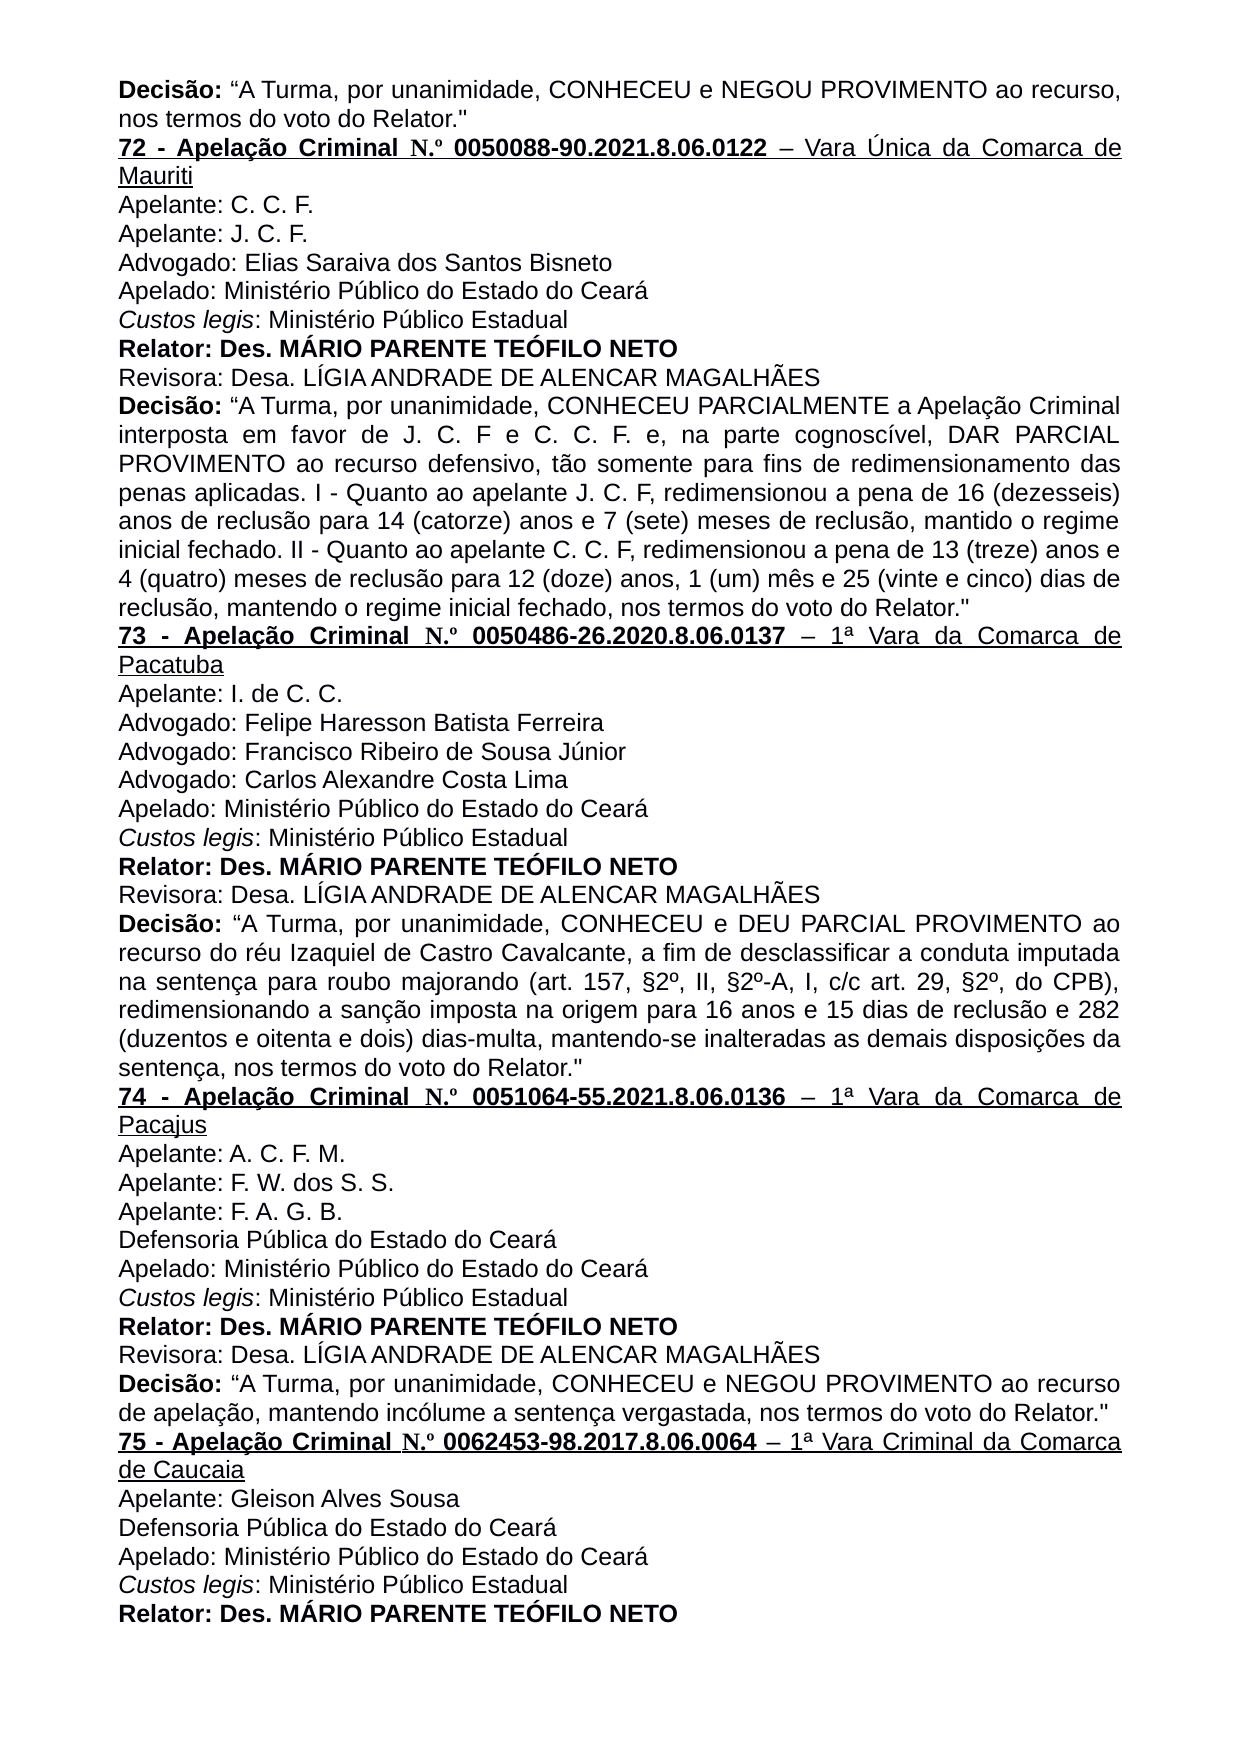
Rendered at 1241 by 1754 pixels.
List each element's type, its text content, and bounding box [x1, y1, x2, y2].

text Decisão: “A Turma, por unanimidade, CONHECEU e NEGOU PROVIMENTO ao recurso, nos termos do voto do Relator." [118, 75, 1122, 132]
text Apelante: I. de C. C. [118, 679, 1122, 708]
text Relator: Des. MÁRIO PARENTE TEÓFILO NETO [118, 851, 1122, 880]
text Mauriti [118, 159, 1122, 190]
text Defensoria Pública do Estado do Ceará [118, 1513, 1122, 1542]
text Advogado: Elias Saraiva dos Santos Bisneto [118, 248, 1122, 276]
text 74 - Apelação Criminal N.º 0051064-55.2021.8.06.0136 – 1ª Vara da Comarca de [118, 1081, 1122, 1106]
text 72 - Apelação Criminal N.º 0050088-90.2021.8.06.0122 – Vara Única da Comarca de [118, 132, 1122, 158]
text Revisora: Desa. LÍGIA ANDRADE DE ALENCAR MAGALHÃES [118, 880, 1122, 909]
text 73 - Apelação Criminal N.º 0050486-26.2020.8.06.0137 – 1ª Vara da Comarca de [118, 621, 1122, 646]
text Relator: Des. MÁRIO PARENTE TEÓFILO NETO [118, 1312, 1122, 1340]
text Apelado: Ministério Público do Estado do Ceará [118, 1254, 1122, 1283]
text Apelado: Ministério Público do Estado do Ceará [118, 794, 1122, 823]
text Apelante: F. W. dos S. S. [118, 1168, 1122, 1197]
text Relator: Des. MÁRIO PARENTE TEÓFILO NETO [118, 1599, 1122, 1628]
text Relator: Des. MÁRIO PARENTE TEÓFILO NETO [118, 334, 1122, 363]
text Custos legis: Ministério Público Estadual [118, 1570, 1122, 1599]
text Apelante: A. C. F. M. [118, 1139, 1122, 1168]
text Advogado: Francisco Ribeiro de Sousa Júnior [118, 736, 1122, 765]
text de Caucaia [118, 1452, 1122, 1484]
text Apelante: J. C. F. [118, 219, 1122, 248]
text Custos legis: Ministério Público Estadual [118, 1283, 1122, 1312]
text Defensoria Pública do Estado do Ceará [118, 1225, 1122, 1254]
text Pacatuba [118, 648, 1122, 679]
text Apelante: C. C. F. [118, 190, 1122, 219]
text Custos legis: Ministério Público Estadual [118, 823, 1122, 851]
text 75 - Apelação Criminal N.º 0062453-98.2017.8.06.0064 – 1ª Vara Criminal da Comarca [118, 1427, 1122, 1451]
text Decisão: “A Turma, por unanimidade, CONHECEU e NEGOU PROVIMENTO ao recurso de apelação, mantendo incólume a sentença vergastada, nos termos do voto do Relator." [118, 1369, 1122, 1427]
text Custos legis: Ministério Público Estadual [118, 305, 1122, 334]
text Apelado: Ministério Público do Estado do Ceará [118, 1542, 1122, 1570]
text Apelante: F. A. G. B. [118, 1197, 1122, 1225]
text Apelado: Ministério Público do Estado do Ceará [118, 276, 1122, 305]
text Revisora: Desa. LÍGIA ANDRADE DE ALENCAR MAGALHÃES [118, 1340, 1122, 1369]
text Pacajus [118, 1108, 1122, 1139]
text Advogado: Carlos Alexandre Costa Lima [118, 765, 1122, 794]
text Decisão: “A Turma, por unanimidade, CONHECEU e DEU PARCIAL PROVIMENTO ao recurso do réu Izaquiel de Castro Cavalcante, a fim de desclassificar a conduta imputada na sentença para roubo majorando (art. 157, §2º, II, §2º-A, I, c/c art. 29, §2º, do CPB), redimensionando a sanção imposta na origem para 16 anos e 15 dias de reclusão e 282 (duzentos e oitenta e dois) dias-multa, mantendo-se inalteradas as demais disposições da sentença, nos termos do voto do Relator." [118, 909, 1122, 1081]
text Revisora: Desa. LÍGIA ANDRADE DE ALENCAR MAGALHÃES [118, 363, 1122, 391]
text Decisão: “A Turma, por unanimidade, CONHECEU PARCIALMENTE a Apelação Criminal interposta em favor de J. C. F e C. C. F. e, na parte cognoscível, DAR PARCIAL PROVIMENTO ao recurso defensivo, tão somente para fins de redimensionamento das penas aplicadas. I - Quanto ao apelante J. C. F, redimensionou a pena de 16 (dezesseis) anos de reclusão para 14 (catorze) anos e 7 (sete) meses de reclusão, mantido o regime inicial fechado. II - Quanto ao apelante C. C. F, redimensionou a pena de 13 (treze) anos e 4 (quatro) meses de reclusão para 12 (doze) anos, 1 (um) mês e 25 (vinte e cinco) dias de reclusão, mantendo o regime inicial fechado, nos termos do voto do Relator." [118, 391, 1122, 621]
text Advogado: Felipe Haresson Batista Ferreira [118, 708, 1122, 736]
text Apelante: Gleison Alves Sousa [118, 1484, 1122, 1513]
